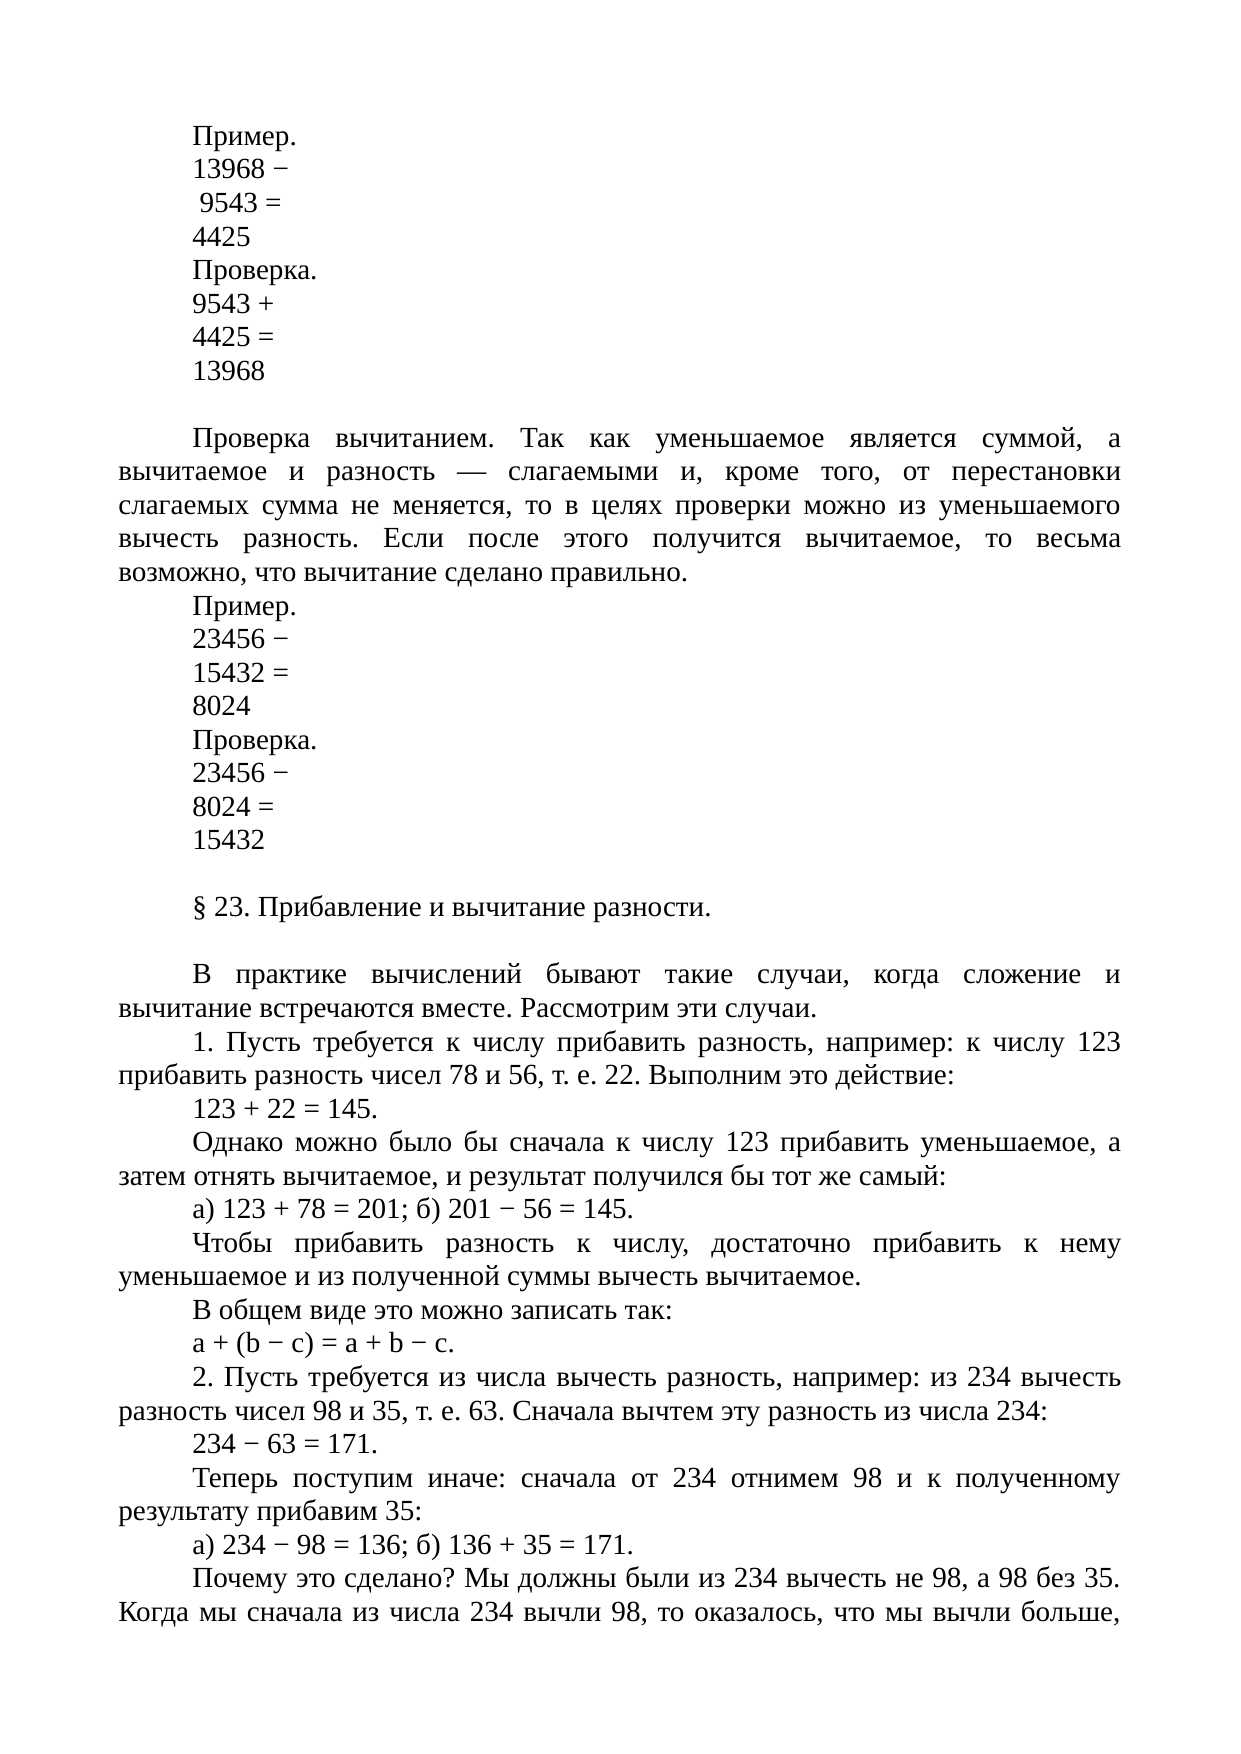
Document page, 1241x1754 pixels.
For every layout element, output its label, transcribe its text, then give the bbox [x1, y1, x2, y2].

text Проверка. [118, 252, 1122, 286]
text 23456 − [118, 755, 1122, 789]
text а) 234 − 98 = 136; б) 136 + 35 = 171. [118, 1527, 1122, 1560]
text Почему это сделано? Мы должны были из 234 вычесть не 98, а 98 без 35. Когда мы сначала из числа 234 вычли 98, то оказалось, что мы вычли больше, [118, 1560, 1122, 1627]
text 15432 = [118, 655, 1122, 688]
text 9543 + [118, 286, 1122, 319]
text 9543 = [118, 185, 1122, 219]
text 8024 = [118, 789, 1122, 822]
text 2. Пусть требуется из числа вычесть разность, например: из 234 вычесть разность чисел 98 и 35, т. е. 63. Сначала вычтем эту разность из числа 234: [118, 1359, 1122, 1426]
text 1. Пусть требуется к числу прибавить разность, например: к числу 123 прибавить разность чисел 78 и 56, т. е. 22. Выполним это действие: [118, 1024, 1122, 1091]
text 23456 − [118, 621, 1122, 655]
text В практике вычислений бывают такие случаи, когда сложение и вычитание встречаются вместе. Рассмотрим эти случаи. [118, 957, 1122, 1024]
text 15432 [118, 822, 1122, 856]
text Теперь поступим иначе: сначала от 234 отнимем 98 и к полученному результату прибавим 35: [118, 1460, 1122, 1527]
text Пример. [118, 118, 1122, 152]
text Чтобы прибавить разность к числу, достаточно прибавить к нему уменьшаемое и из полученной суммы вычесть вычитаемое. [118, 1225, 1122, 1292]
text 4425 [118, 219, 1122, 252]
text Проверка. [118, 722, 1122, 755]
text § 23. Прибавление и вычитание разности. [118, 889, 1122, 923]
text 123 + 22 = 145. [118, 1091, 1122, 1124]
text 13968 − [118, 152, 1122, 185]
text Пример. [118, 588, 1122, 621]
text 234 − 63 = 171. [118, 1426, 1122, 1460]
text Проверка вычитанием. Так как уменьшаемое является суммой, а вычитаемое и разность — слагаемыми и, кроме того, от перестановки слагаемых сумма не меняется, то в целях проверки можно из уменьшаемого вычесть разность. Если после этого получится вычитаемое, то весьма возможно, что вычитание сделано правильно. [118, 420, 1122, 588]
text 8024 [118, 688, 1122, 722]
text а) 123 + 78 = 201; б) 201 − 56 = 145. [118, 1191, 1122, 1225]
text 4425 = [118, 319, 1122, 353]
text 13968 [118, 353, 1122, 386]
text а + (b − с) = а + b − с. [118, 1326, 1122, 1359]
text В общем виде это можно записать так: [118, 1292, 1122, 1326]
text Однако можно было бы сначала к числу 123 прибавить уменьшаемое, а затем отнять вычитаемое, и результат получился бы тот же самый: [118, 1124, 1122, 1191]
